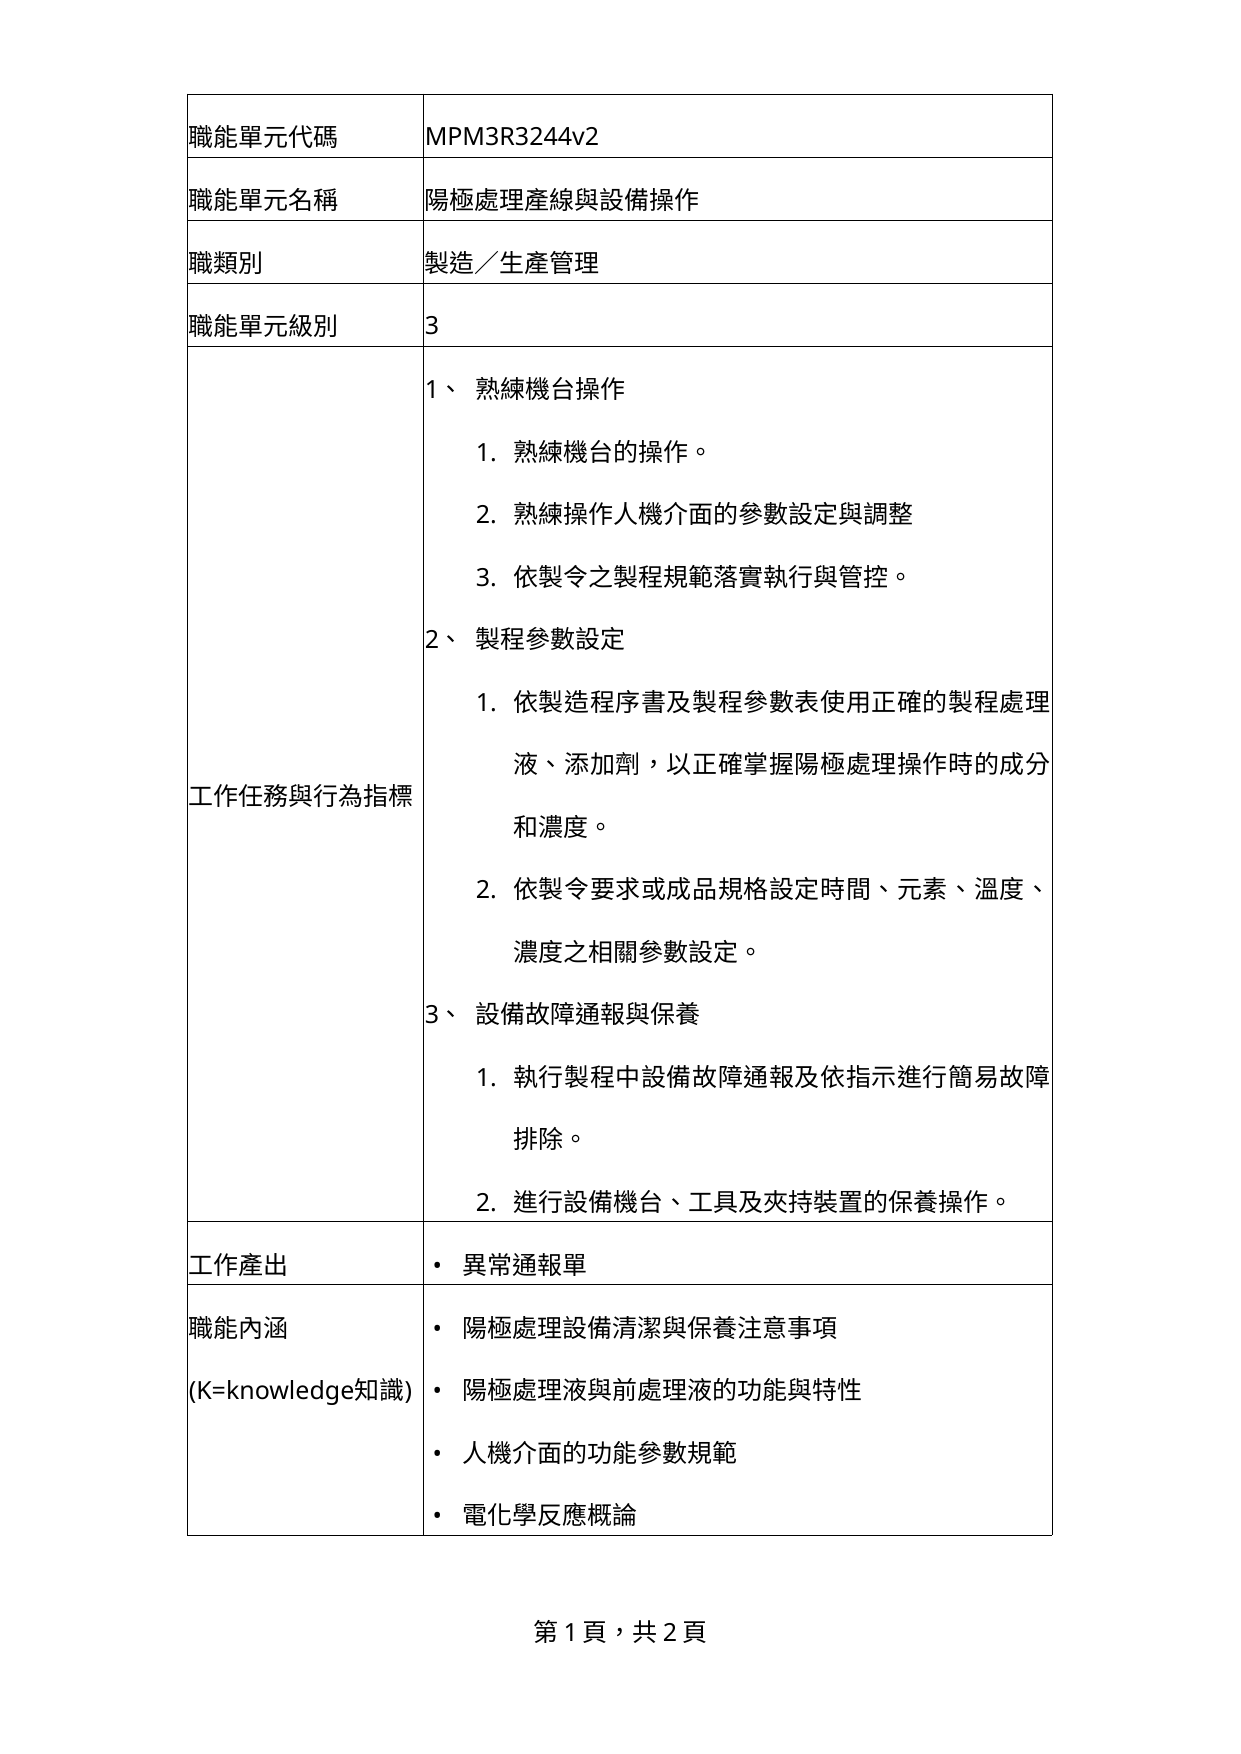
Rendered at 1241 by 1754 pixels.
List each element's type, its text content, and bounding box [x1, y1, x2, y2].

table_cell 陽極處理設備清潔與保養注意事項 陽極處理液與前處理液的功能與特性 人機介面的功能參數規範 電化學反應概論 品質管理概論 陽極處理機台設備的運作原理、規格 料件吊掛注意事項 添加劑的功能與特性 [424, 1285, 1052, 1535]
table_cell 職能單元名稱 [188, 158, 423, 219]
table_cell 職能單元級別 [188, 284, 423, 346]
table_cell 3 [424, 284, 1052, 346]
table_cell 陽極處理產線與設備操作 [424, 158, 1052, 219]
table_header 職能單元代碼 [188, 95, 423, 157]
table_cell 工作任務與行為指標 [188, 347, 423, 1221]
table_header MPM3R3244v2 [424, 95, 1052, 157]
table_cell 工作產出 [188, 1222, 423, 1284]
table_cell 製造／生產管理 [424, 221, 1052, 283]
table_cell 職能內涵 (K=knowledge知識) [188, 1285, 423, 1535]
table_cell 職類別 [188, 221, 423, 283]
table_cell 熟練機台操作 熟練機台的操作。 熟練操作人機介面的參數設定與調整 依製令之製程規範落實執行與管控。 製程參數設定 依製造程序書及製程參數表使用正確的製程處理液、添加劑，以正確掌握陽極處理操作時的成分和濃度。 依製令要求或成品規格設定時間、元素、溫度、濃度之相關參數設定。 設備故障通報與保養 執行製程中設備故障通報及依指示進行簡易故障排除。 進行設備機台、工具及夾持裝置的保養操作。 [424, 347, 1052, 1221]
table_cell 異常通報單 [424, 1222, 1052, 1284]
